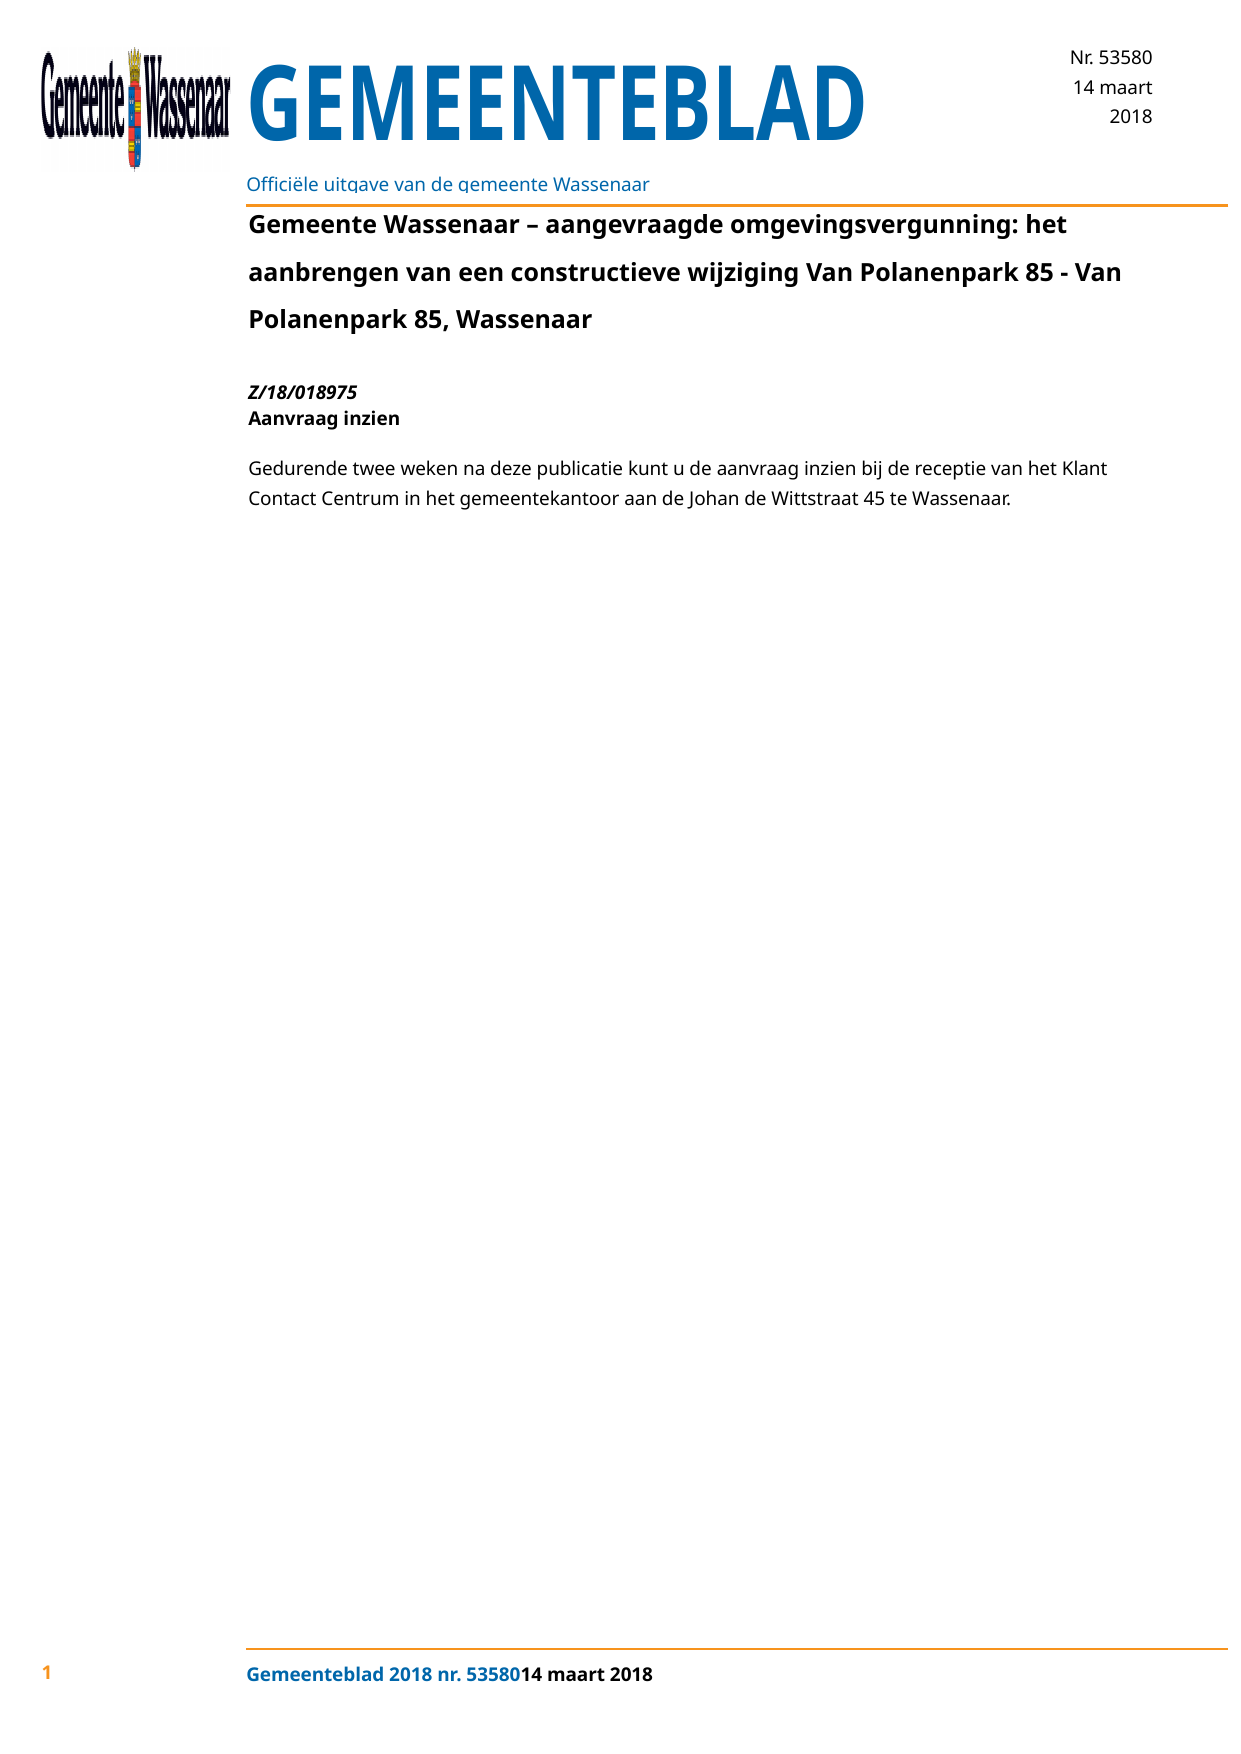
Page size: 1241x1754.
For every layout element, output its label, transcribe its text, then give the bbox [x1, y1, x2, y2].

text Aanvraag inzien [248, 405, 1152, 431]
picture [41, 47, 231, 172]
text Z/18/018975 [248, 379, 1152, 405]
text Gedurende twee weken na deze publicatie kunt u de aanvraag inzien bij de receptie van het Klant Contact Centrum in het gemeentekantoor aan de Johan de Wittstraat 45 te Wassenaar. [248, 455, 1152, 511]
text Gemeente Wassenaar – aangevraagde omgevingsvergunning: het aanbrengen van een constructieve wijziging Van Polanenpark 85 - Van Polanenpark 85, Wassenaar [248, 207, 1152, 336]
